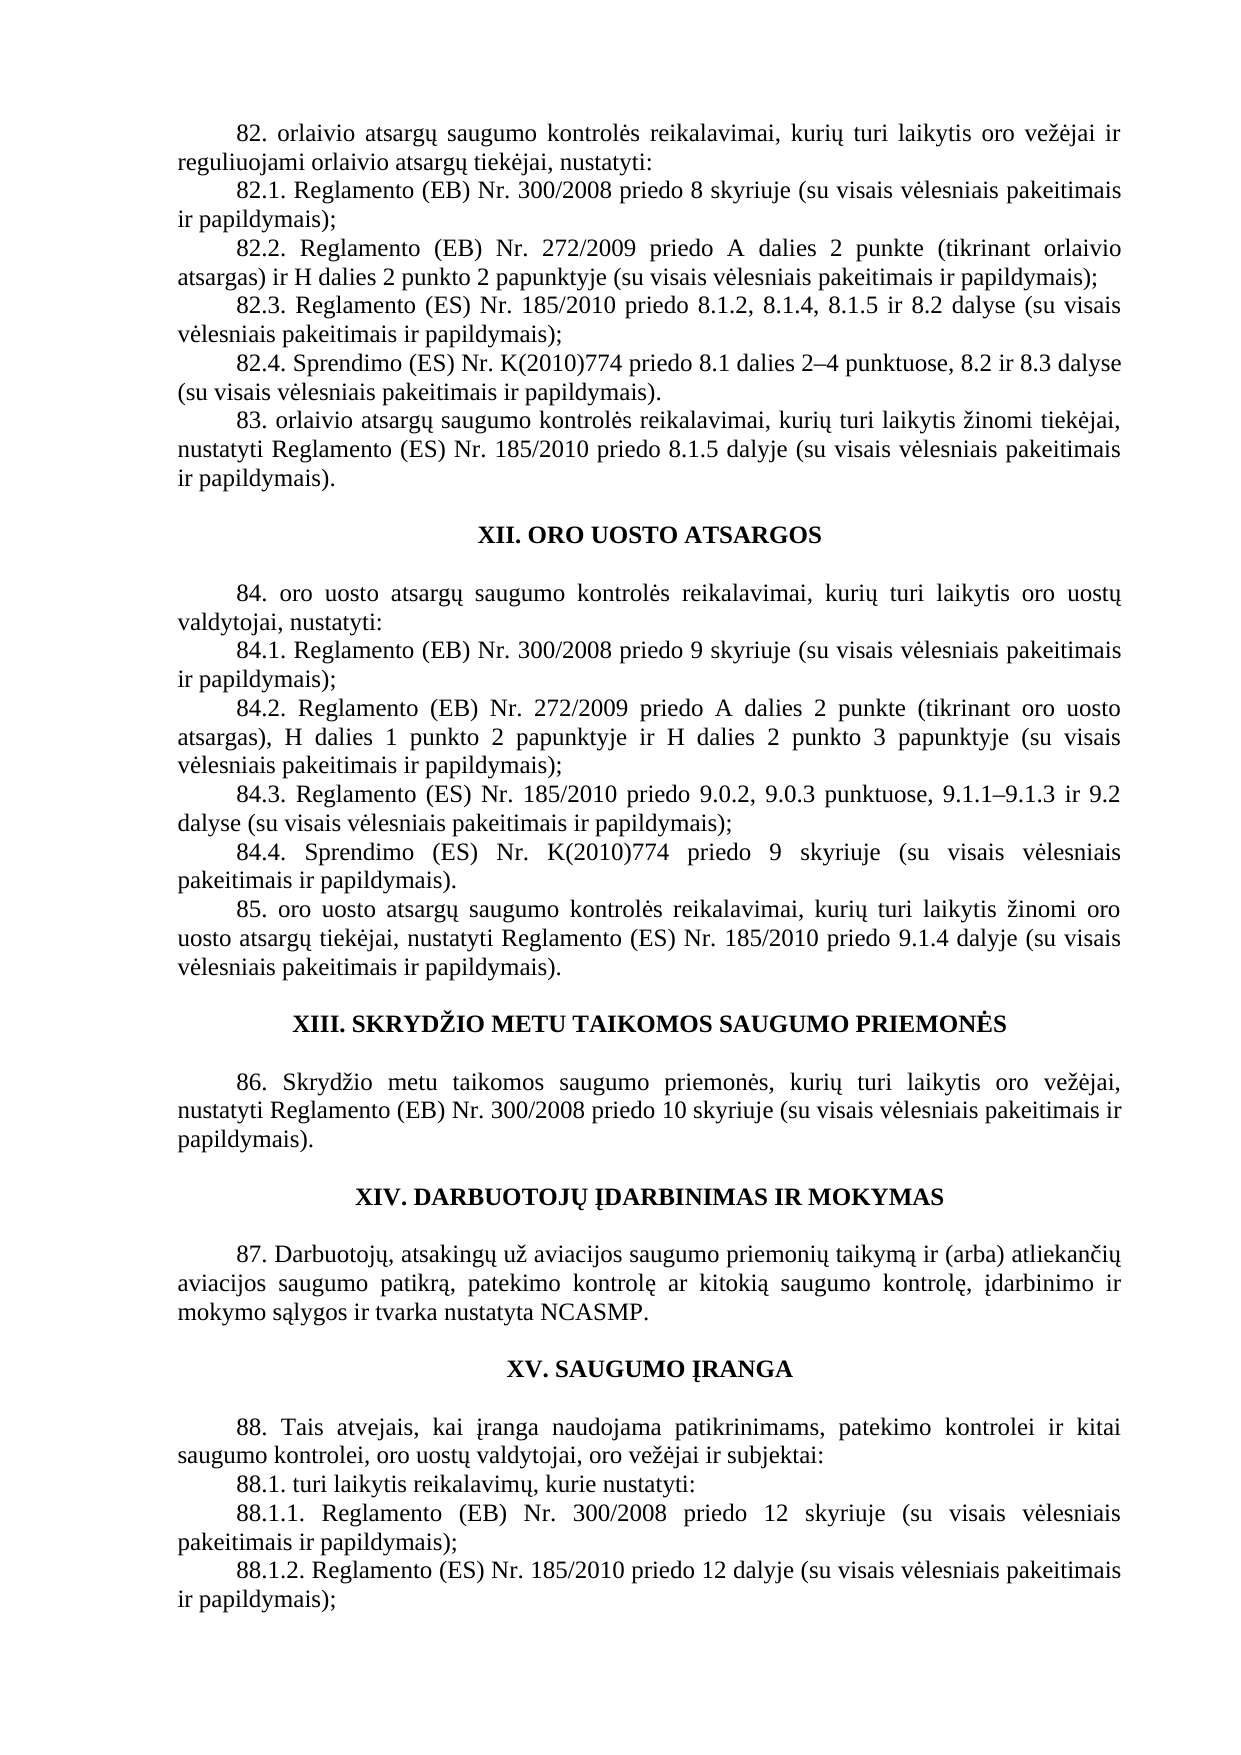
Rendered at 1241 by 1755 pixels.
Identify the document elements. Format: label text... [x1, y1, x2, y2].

text 82.3. Reglamento (ES) Nr. 185/2010 priedo 8.1.2, 8.1.4, 8.1.5 ir 8.2 dalyse (su visais vėlesniais pakeitimais ir papildymais); [177, 291, 1122, 348]
text 88.1.1. Reglamento (EB) Nr. 300/2008 priedo 12 skyriuje (su visais vėlesniais pakeitimais ir papildymais); [177, 1498, 1122, 1556]
text 88.1.2. Reglamento (ES) Nr. 185/2010 priedo 12 dalyje (su visais vėlesniais pakeitimais ir papildymais); [177, 1556, 1122, 1613]
text 86. Skrydžio metu taikomos saugumo priemonės, kurių turi laikytis oro vežėjai, nustatyti Reglamento (EB) Nr. 300/2008 priedo 10 skyriuje (su visais vėlesniais pakeitimais ir papildymais). [177, 1067, 1122, 1153]
text 88.1. turi laikytis reikalavimų, kurie nustatyti: [177, 1469, 1122, 1498]
text 85. oro uosto atsargų saugumo kontrolės reikalavimai, kurių turi laikytis žinomi oro uosto atsargų tiekėjai, nustatyti Reglamento (ES) Nr. 185/2010 priedo 9.1.4 dalyje (su visais vėlesniais pakeitimais ir papildymais). [177, 894, 1122, 981]
text 84.3. Reglamento (ES) Nr. 185/2010 priedo 9.0.2, 9.0.3 punktuose, 9.1.1–9.1.3 ir 9.2 dalyse (su visais vėlesniais pakeitimais ir papildymais); [177, 779, 1122, 837]
text 82.2. Reglamento (EB) Nr. 272/2009 priedo A dalies 2 punkte (tikrinant orlaivio atsargas) ir H dalies 2 punkto 2 papunktyje (su visais vėlesniais pakeitimais ir papildymais); [177, 233, 1122, 291]
text 83. orlaivio atsargų saugumo kontrolės reikalavimai, kurių turi laikytis žinomi tiekėjai, nustatyti Reglamento (ES) Nr. 185/2010 priedo 8.1.5 dalyje (su visais vėlesniais pakeitimais ir papildymais). [177, 406, 1122, 492]
text 84.1. Reglamento (EB) Nr. 300/2008 priedo 9 skyriuje (su visais vėlesniais pakeitimais ir papildymais); [177, 636, 1122, 693]
text XII. ORO UOSTO ATSARGOS [177, 521, 1122, 549]
text 82. orlaivio atsargų saugumo kontrolės reikalavimai, kurių turi laikytis oro vežėjai ir reguliuojami orlaivio atsargų tiekėjai, nustatyti: [177, 118, 1122, 176]
text XIII. SKRYDŽIO METU TAIKOMOS SAUGUMO PRIEMONĖS [177, 1009, 1122, 1038]
text 82.4. Sprendimo (ES) Nr. K(2010)774 priedo 8.1 dalies 2–4 punktuose, 8.2 ir 8.3 dalyse (su visais vėlesniais pakeitimais ir papildymais). [177, 348, 1122, 406]
text 88. Tais atvejais, kai įranga naudojama patikrinimams, patekimo kontrolei ir kitai saugumo kontrolei, oro uostų valdytojai, oro vežėjai ir subjektai: [177, 1412, 1122, 1469]
text 87. Darbuotojų, atsakingų už aviacijos saugumo priemonių taikymą ir (arba) atliekančių aviacijos saugumo patikrą, patekimo kontrolę ar kitokią saugumo kontrolę, įdarbinimo ir mokymo sąlygos ir tvarka nustatyta NCASMP. [177, 1239, 1122, 1326]
text 82.1. Reglamento (EB) Nr. 300/2008 priedo 8 skyriuje (su visais vėlesniais pakeitimais ir papildymais); [177, 176, 1122, 233]
text XIV. DARBUOTOJŲ ĮDARBINIMAS IR MOKYMAS [177, 1182, 1122, 1211]
text 84.4. Sprendimo (ES) Nr. K(2010)774 priedo 9 skyriuje (su visais vėlesniais pakeitimais ir papildymais). [177, 837, 1122, 894]
text XV. SAUGUMO ĮRANGA [177, 1354, 1122, 1383]
text 84.2. Reglamento (EB) Nr. 272/2009 priedo A dalies 2 punkte (tikrinant oro uosto atsargas), H dalies 1 punkto 2 papunktyje ir H dalies 2 punkto 3 papunktyje (su visais vėlesniais pakeitimais ir papildymais); [177, 693, 1122, 779]
text 84. oro uosto atsargų saugumo kontrolės reikalavimai, kurių turi laikytis oro uostų valdytojai, nustatyti: [177, 578, 1122, 636]
